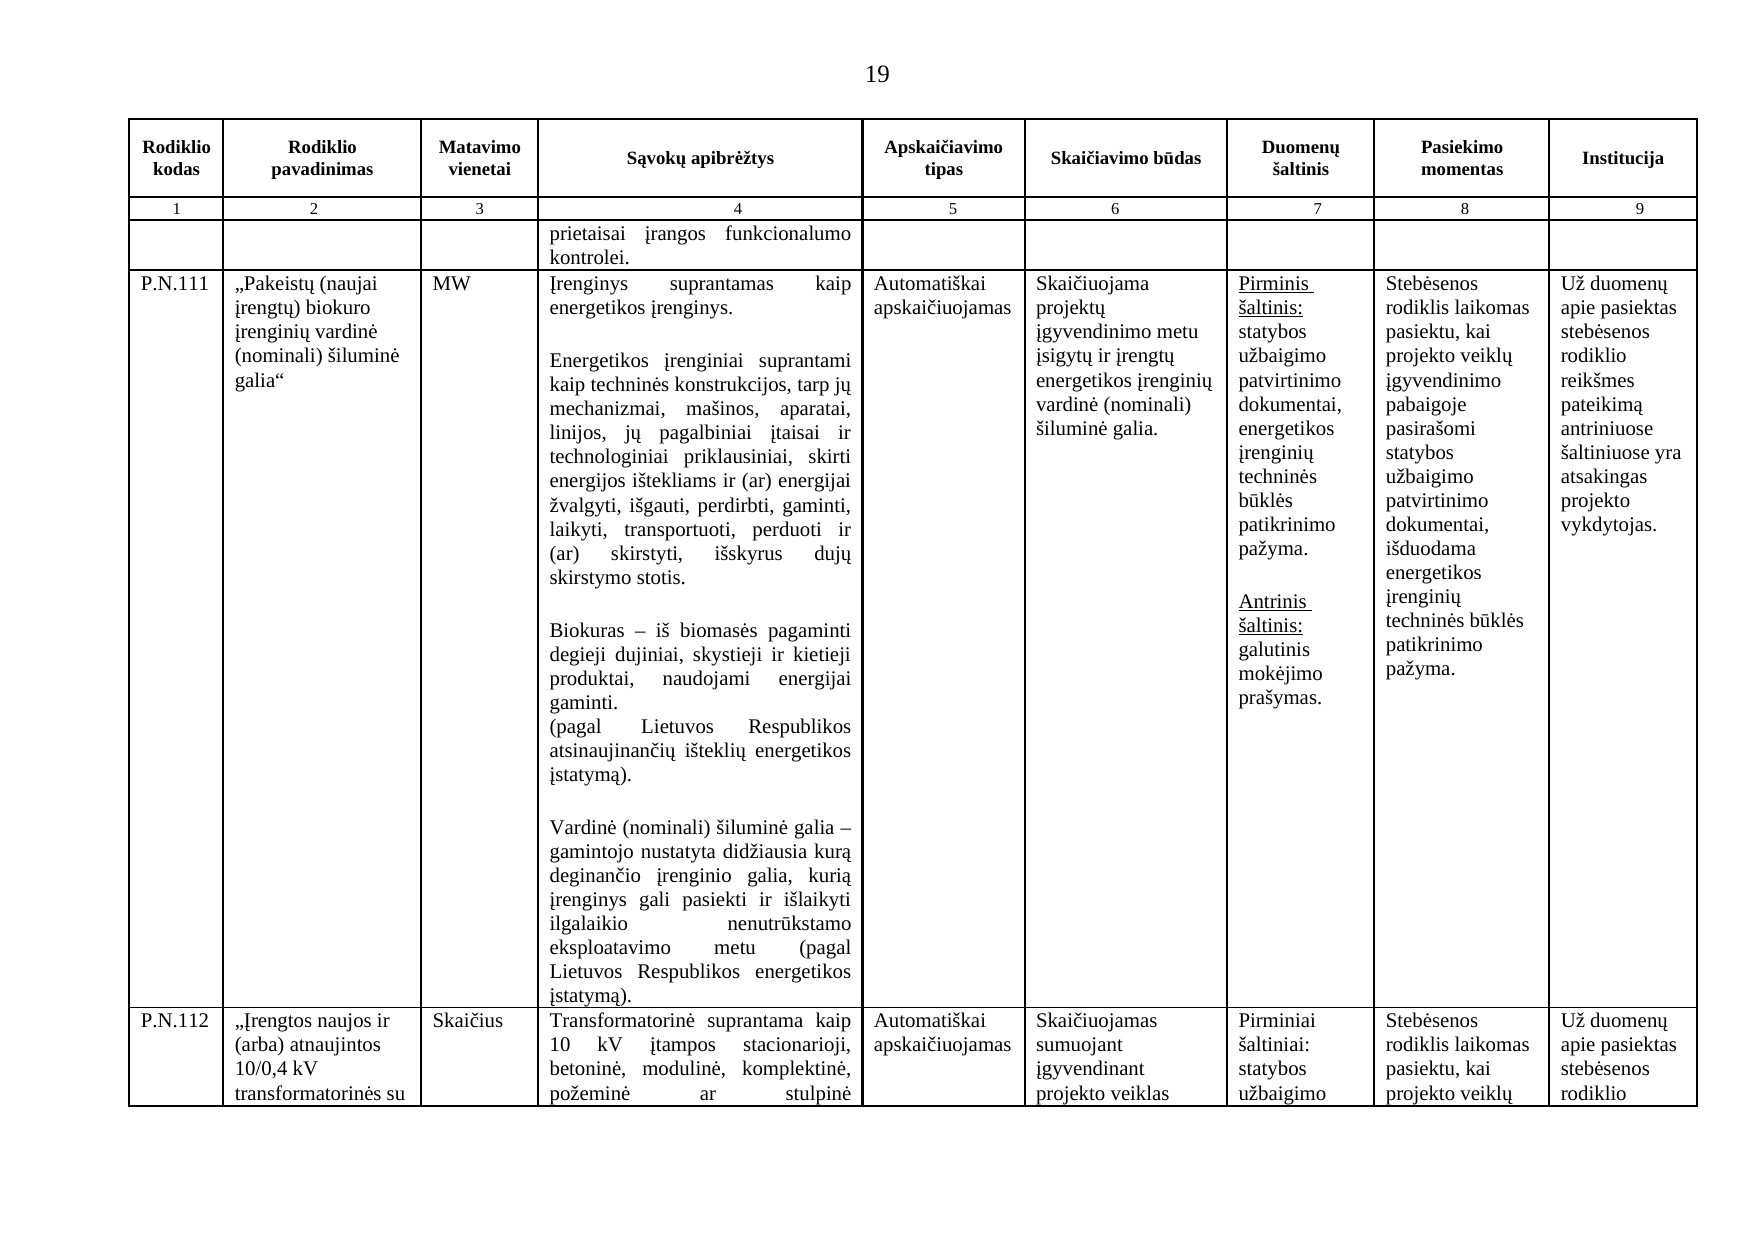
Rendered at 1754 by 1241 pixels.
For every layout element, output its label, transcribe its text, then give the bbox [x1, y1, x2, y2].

table_cell Transformatorinė suprantama kaip 10 kV įtampos stacionarioji, betoninė, modulinė, komplektinė, požeminė ar stulpinė [539, 1008, 861, 1104]
table_cell [1228, 221, 1373, 269]
table_header Sąvokų apibrėžtys [539, 120, 861, 196]
table_cell P.N.112 [130, 1008, 222, 1104]
table_cell Skaičius [422, 1008, 537, 1104]
table_cell [224, 221, 420, 269]
table_cell 5 [864, 198, 1024, 219]
table_cell Stebėsenos rodiklis laikomas pasiektu, kai projekto veiklų [1375, 1008, 1548, 1104]
table_cell Automatiškai apskaičiuojamas [864, 1008, 1024, 1104]
table_cell [1550, 221, 1696, 269]
table_cell 6 [1026, 198, 1226, 219]
table_header Skaičiavimo būdas [1026, 120, 1226, 196]
table_header Matavimo vienetai [422, 120, 537, 196]
table_cell Pirminiai šaltiniai: statybos užbaigimo [1228, 1008, 1373, 1104]
table_cell 3 [422, 198, 537, 219]
table_cell P.N.111 [130, 271, 222, 1007]
table_cell [422, 221, 537, 269]
table_cell [864, 221, 1024, 269]
table_cell 2 [224, 198, 420, 219]
table_header Institucija [1550, 120, 1696, 196]
table_cell prietaisai įrangos funkcionalumo kontrolei. [539, 221, 861, 269]
table_cell „Įrengtos naujos ir (arba) atnaujintos 10/0,4 kV transformatorinės su [224, 1008, 420, 1104]
table_cell Stebėsenos rodiklis laikomas pasiektu, kai projekto veiklų įgyvendinimo pabaigoje pasirašomi statybos užbaigimo patvirtinimo dokumentai, išduodama energetikos įrenginių techninės būklės patikrinimo pažyma. [1375, 271, 1548, 1007]
table_cell 1 [130, 198, 222, 219]
table_cell 4 [539, 198, 861, 219]
table_header Apskaičiavimo tipas [864, 120, 1024, 196]
table_cell „Pakeistų (naujai įrengtų) biokuro įrenginių vardinė (nominali) šiluminė galia“ [224, 271, 420, 1007]
table_cell 9 [1550, 198, 1696, 219]
table_cell [1026, 221, 1226, 269]
table_cell Įrenginys suprantamas kaip energetikos įrenginys. Energetikos įrenginiai suprantami kaip techninės konstrukcijos, tarp jų mechanizmai, mašinos, aparatai, linijos, jų pagalbiniai įtaisai ir technologiniai priklausiniai, skirti energijos ištekliams ir (ar) energijai žvalgyti, išgauti, perdirbti, gaminti, laikyti, transportuoti, perduoti ir (ar) skirstyti, išskyrus dujų skirstymo stotis. Biokuras – iš biomasės pagaminti degieji dujiniai, skystieji ir kietieji produktai, naudojami energijai gaminti. (pagal Lietuvos Respublikos atsinaujinančių išteklių energetikos įstatymą). Vardinė (nominali) šiluminė galia – gamintojo nustatyta didžiausia kurą deginančio įrenginio galia, kurią įrenginys gali pasiekti ir išlaikyti ilgalaikio nenutrūkstamo eksploatavimo metu (pagal Lietuvos Respublikos energetikos įstatymą). [539, 271, 861, 1007]
table_header Rodiklio pavadinimas [224, 120, 420, 196]
table_cell Skaičiuojama projektų įgyvendinimo metu įsigytų ir įrengtų energetikos įrenginių vardinė (nominali) šiluminė galia. [1026, 271, 1226, 1007]
table_header Duomenų šaltinis [1228, 120, 1373, 196]
table_cell Skaičiuojamas sumuojant įgyvendinant projekto veiklas [1026, 1008, 1226, 1104]
table_cell MW [422, 271, 537, 1007]
table_cell Automatiškai apskaičiuojamas [864, 271, 1024, 1007]
table_cell 7 [1228, 198, 1373, 219]
table_header Rodiklio kodas [130, 120, 222, 196]
table_cell Už duomenų apie pasiektas stebėsenos rodiklio reikšmes pateikimą antriniuose šaltiniuose yra atsakingas projekto vykdytojas. [1550, 271, 1696, 1007]
table_cell [130, 221, 222, 269]
table_cell [1375, 221, 1548, 269]
table_cell Pirminis šaltinis: statybos užbaigimo patvirtinimo dokumentai, energetikos įrenginių techninės būklės patikrinimo pažyma. Antrinis šaltinis: galutinis mokėjimo prašymas. [1228, 271, 1373, 1007]
table_header Pasiekimo momentas [1375, 120, 1548, 196]
table_cell 8 [1375, 198, 1548, 219]
table_cell Už duomenų apie pasiektas stebėsenos rodiklio [1550, 1008, 1696, 1104]
